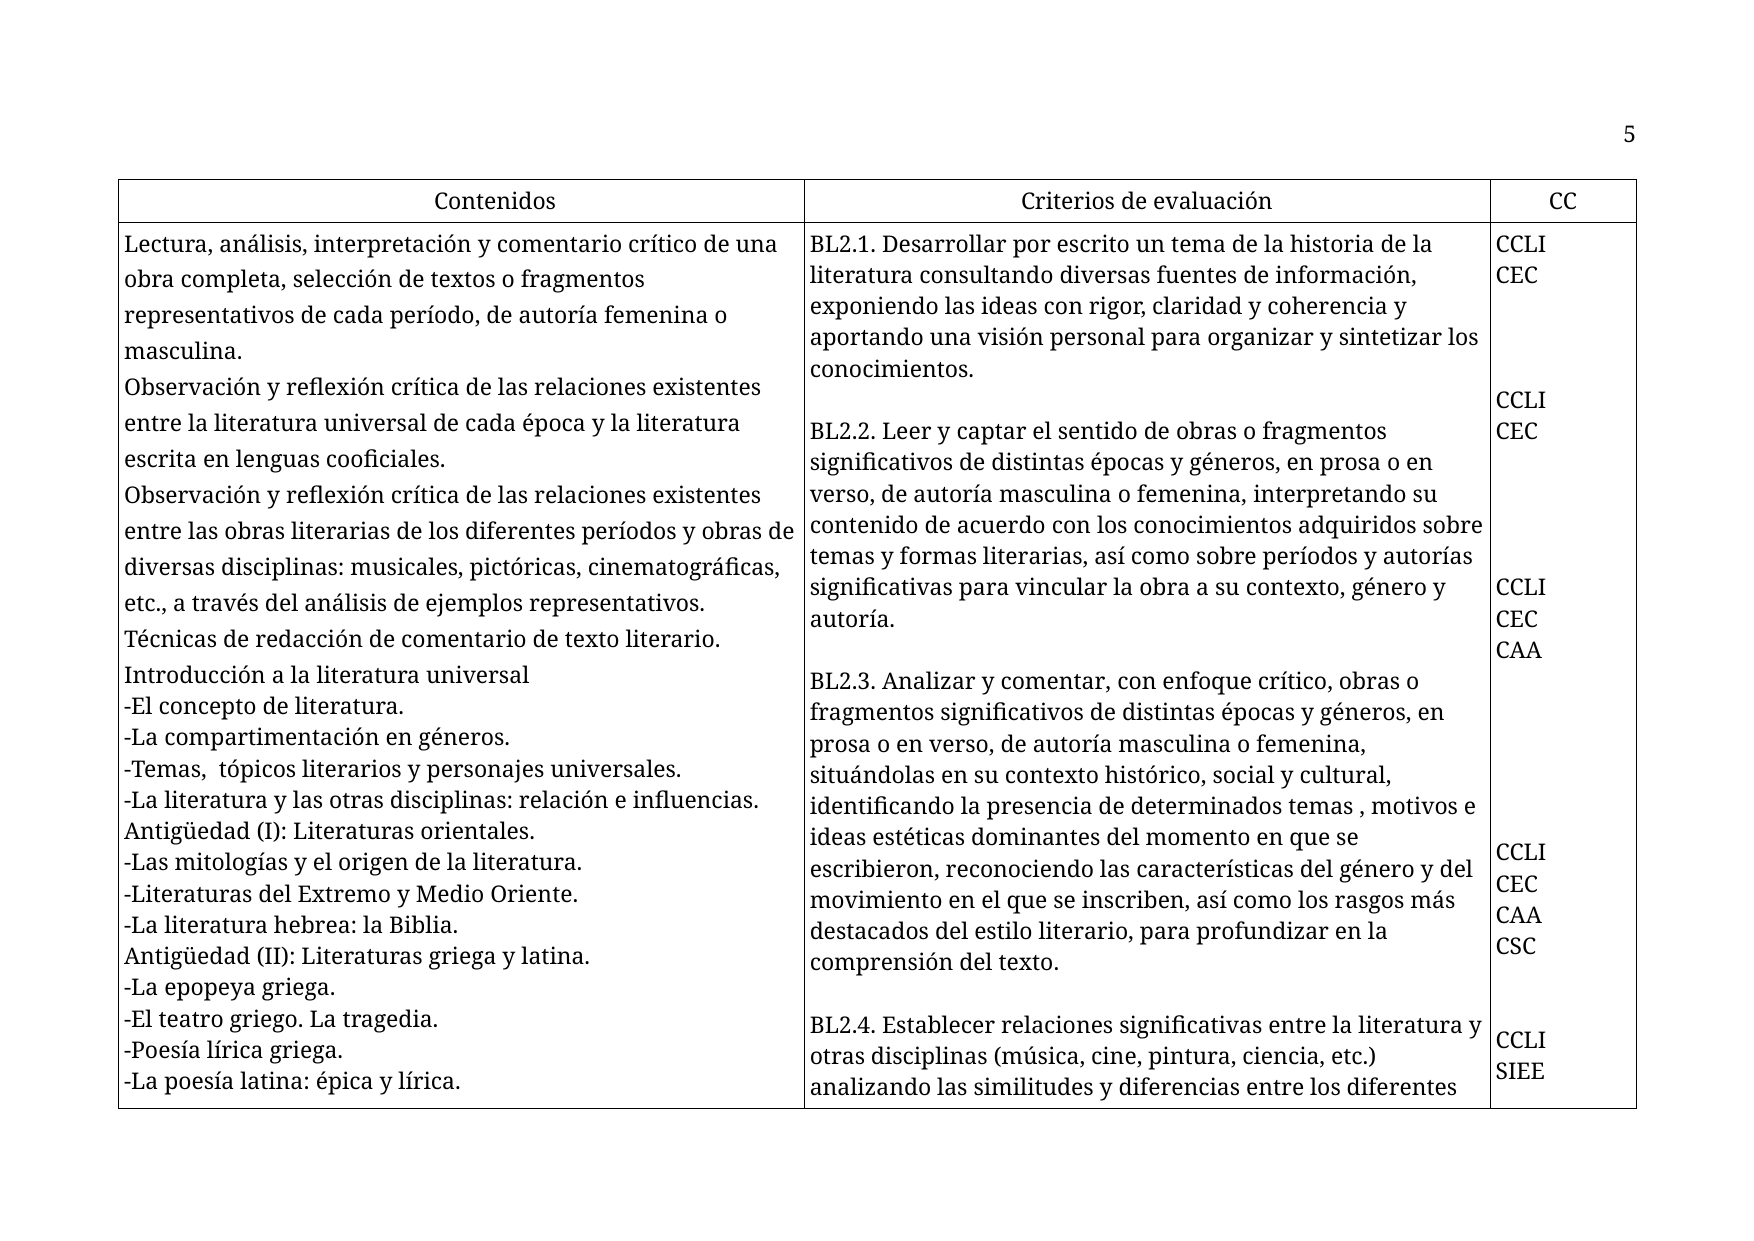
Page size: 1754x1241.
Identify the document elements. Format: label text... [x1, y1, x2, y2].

table_cell BL2.1. Desarrollar por escrito un tema de la historia de la literatura consultando diversas fuentes de información, exponiendo las ideas con rigor, claridad y coherencia y aportando una visión personal para organizar y sintetizar los conocimientos. BL2.2. Leer y captar el sentido de obras o fragmentos significativos de distintas épocas y géneros, en prosa o en verso, de autoría masculina o femenina, interpretando su contenido de acuerdo con los conocimientos adquiridos sobre temas y formas literarias, así como sobre períodos y autorías significativas para vincular la obra a su contexto, género y autoría. BL2.3. Analizar y comentar, con enfoque crítico, obras o fragmentos significativos de distintas épocas y géneros, en prosa o en verso, de autoría masculina o femenina, situándolas en su contexto histórico, social y cultural, identificando la presencia de determinados temas , motivos e ideas estéticas dominantes del momento en que se escribieron, reconociendo las características del género y del movimiento en el que se inscriben, así como los rasgos más destacados del estilo literario, para profundizar en la comprensión del texto. BL2.4. Establecer relaciones significativas entre la literatura y otras disciplinas (música, cine, pintura, ciencia, etc.) analizando las similitudes y diferencias entre los diferentes [805, 223, 1490, 1108]
table_cell Lectura, análisis, interpretación y comentario crítico de una obra completa, selección de textos o fragmentos representativos de cada período, de autoría femenina o masculina. Observación y reflexión crítica de las relaciones existentes entre la literatura universal de cada época y la literatura escrita en lenguas cooficiales. Observación y reflexión crítica de las relaciones existentes entre las obras literarias de los diferentes períodos y obras de diversas disciplinas: musicales, pictóricas, cinematográficas, etc., a través del análisis de ejemplos representativos. Técnicas de redacción de comentario de texto literario. Introducción a la literatura universal -El concepto de literatura. -La compartimentación en géneros. -Temas, tópicos literarios y personajes universales. -La literatura y las otras disciplinas: relación e influencias. Antigüedad (I): Literaturas orientales. -Las mitologías y el origen de la literatura. -Literaturas del Extremo y Medio Oriente. -La literatura hebrea: la Biblia. Antigüedad (II): Literaturas griega y latina. -La epopeya griega. -El teatro griego. La tragedia. -Poesía lírica griega. -La poesía latina: épica y lírica. [119, 223, 804, 1108]
table_cell CCLI CEC CCLI CEC CCLI CEC CAA CCLI CEC CAA CSC CCLI SIEE [1491, 223, 1636, 1108]
table_cell Criterios de evaluación [805, 180, 1490, 222]
table_cell CC [1491, 180, 1636, 222]
table_cell Contenidos [119, 180, 804, 222]
